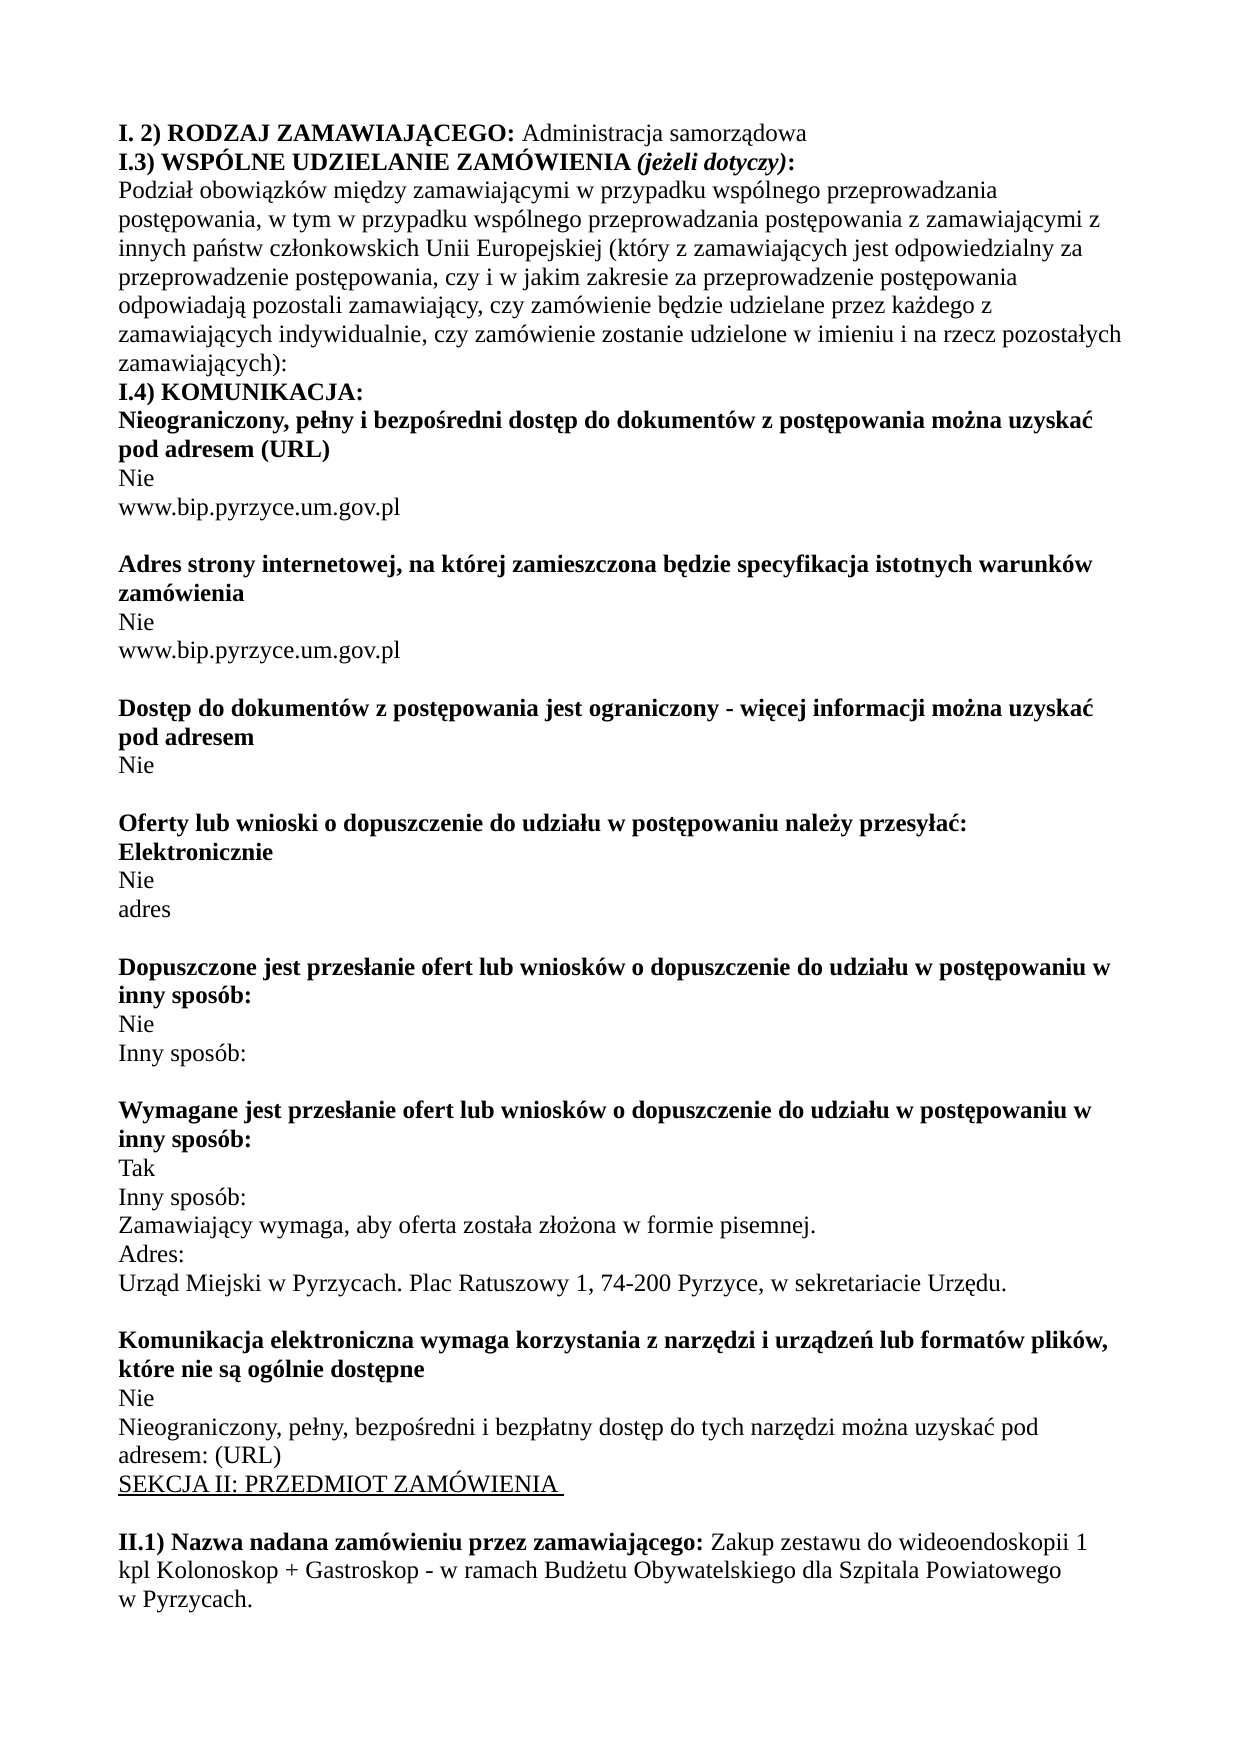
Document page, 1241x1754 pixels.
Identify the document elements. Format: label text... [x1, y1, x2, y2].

text SEKCJA II: PRZEDMIOT ZAMÓWIENIA [118, 1469, 1122, 1498]
text Komunikacja elektroniczna wymaga korzystania z narzędzi i urządzeń lub formatów plików, które nie są ogólnie dostępne [118, 1297, 1122, 1383]
text I.3) WSPÓLNE UDZIELANIE ZAMÓWIENIA (jeżeli dotyczy): [118, 147, 1122, 176]
text I. 2) RODZAJ ZAMAWIAJĄCEGO: Administracja samorządowa [118, 118, 1122, 147]
text Nie [118, 751, 1122, 779]
text Oferty lub wnioski o dopuszczenie do udziału w postępowaniu należy przesyłać: Elektronicznie [118, 779, 1122, 866]
text II.1) Nazwa nadana zamówieniu przez zamawiającego: Zakup zestawu do wideoendoskopii 1 kpl Kolonoskop + Gastroskop - w ramach Budżetu Obywatelskiego dla Szpitala Powiatowego w Pyrzycach. [118, 1498, 1122, 1613]
text Nie www.bip.pyrzyce.um.gov.pl [118, 607, 1122, 664]
text Dostęp do dokumentów z postępowania jest ograniczony - więcej informacji można uzyskać pod adresem [118, 664, 1122, 751]
text Adres strony internetowej, na której zamieszczona będzie specyfikacja istotnych warunków zamówienia [118, 521, 1122, 607]
text Nie Nieograniczony, pełny, bezpośredni i bezpłatny dostęp do tych narzędzi można uzyskać pod adresem: (URL) [118, 1383, 1122, 1469]
text I.4) KOMUNIKACJA: Nieograniczony, pełny i bezpośredni dostęp do dokumentów z postępowania można uzyskać pod adresem (URL) [118, 377, 1122, 463]
text Dopuszczone jest przesłanie ofert lub wniosków o dopuszczenie do udziału w postępowaniu w inny sposób: Nie Inny sposób: Wymagane jest przesłanie ofert lub wniosków o dopuszczenie do udziału w postępowaniu w inny sposób: Tak Inny sposób: Zamawiający wymaga, aby oferta została złożona w formie pisemnej. Adres: Urząd Miejski w Pyrzycach. Plac Ratuszowy 1, 74-200 Pyrzyce, w sekretariacie Urzędu. [118, 952, 1122, 1297]
text Podział obowiązków między zamawiającymi w przypadku wspólnego przeprowadzania postępowania, w tym w przypadku wspólnego przeprowadzania postępowania z zamawiającymi z innych państw członkowskich Unii Europejskiej (który z zamawiających jest odpowiedzialny za przeprowadzenie postępowania, czy i w jakim zakresie za przeprowadzenie postępowania odpowiadają pozostali zamawiający, czy zamówienie będzie udzielane przez każdego z zamawiających indywidualnie, czy zamówienie zostanie udzielone w imieniu i na rzecz pozostałych zamawiających): [118, 176, 1122, 377]
text Nie adres [118, 866, 1122, 923]
text Nie www.bip.pyrzyce.um.gov.pl [118, 463, 1122, 521]
